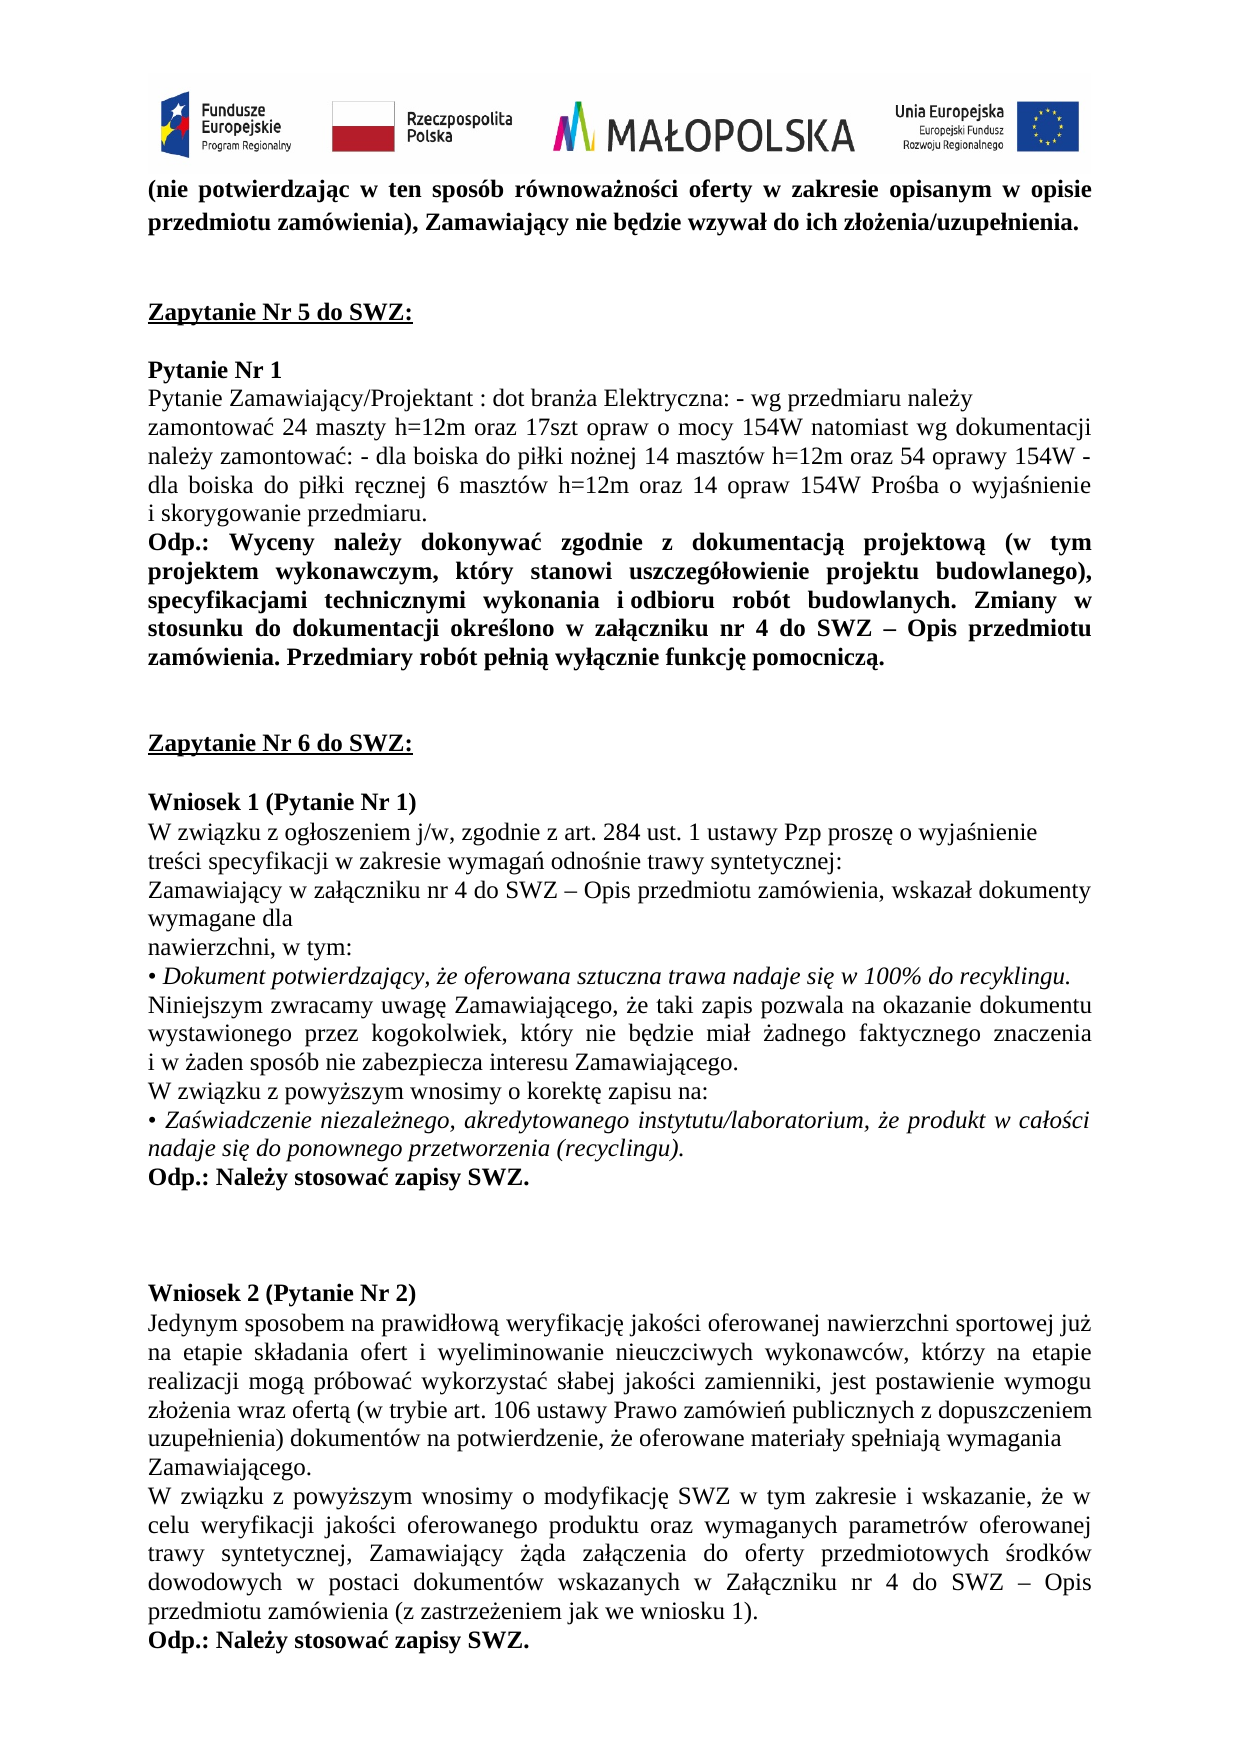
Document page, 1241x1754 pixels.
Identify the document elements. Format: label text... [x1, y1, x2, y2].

text Odp.: Należy stosować zapisy SWZ. [148, 1162, 1093, 1191]
text • Zaświadczenie niezależnego, akredytowanego instytutu/laboratorium, że produkt w całości nadaje się do ponownego przetworzenia (recyclingu). [148, 1105, 1093, 1162]
text Zapytanie Nr 5 do SWZ: [148, 297, 1093, 326]
text W związku z ogłoszeniem j/w, zgodnie z art. 284 ust. 1 ustawy Pzp proszę o wyjaśnienie treści specyfikacji w zakresie wymagań odnośnie trawy syntetycznej: [148, 817, 1093, 875]
text Wniosek 2 (Pytanie Nr 2) [148, 1277, 1093, 1308]
text Zapytanie Nr 6 do SWZ: [148, 728, 1093, 757]
text Niniejszym zwracamy uwagę Zamawiającego, że taki zapis pozwala na okazanie dokumentu wystawionego przez kogokolwiek, który nie będzie miał żadnego faktycznego znaczenia i w żaden sposób nie zabezpiecza interesu Zamawiającego. [148, 990, 1093, 1076]
text Pytanie Nr 1 [148, 355, 1093, 383]
text W związku z powyższym wnosimy o modyfikację SWZ w tym zakresie i wskazanie, że w celu weryfikacji jakości oferowanego produktu oraz wymaganych parametrów oferowanej trawy syntetycznej, Zamawiający żąda załączenia do oferty przedmiotowych środków dowodowych w postaci dokumentów wskazanych w Załączniku nr 4 do SWZ – Opis przedmiotu zamówienia (z zastrzeżeniem jak we wniosku 1). [148, 1481, 1093, 1625]
text Zamawiającego. [148, 1452, 1093, 1481]
text Odp.: Wyceny należy dokonywać zgodnie z dokumentacją projektową (w tym projektem wykonawczym, który stanowi uszczegółowienie projektu budowlanego), specyfikacjami technicznymi wykonania i odbioru robót budowlanych. Zmiany w stosunku do dokumentacji określono w załączniku nr 4 do SWZ – Opis przedmiotu zamówienia. Przedmiary robót pełnią wyłącznie funkcję pomocniczą. [148, 527, 1093, 671]
text Pytanie Zamawiający/Projektant : dot branża Elektryczna: - wg przedmiaru należy [148, 383, 1093, 412]
text Jedynym sposobem na prawidłową weryfikację jakości oferowanej nawierzchni sportowej już na etapie składania ofert i wyeliminowanie nieuczciwych wykonawców, którzy na etapie realizacji mogą próbować wykorzystać słabej jakości zamienniki, jest postawienie wymogu złożenia wraz ofertą (w trybie art. 106 ustawy Prawo zamówień publicznych z dopuszczeniem uzupełnienia) dokumentów na potwierdzenie, że oferowane materiały spełniają wymagania [148, 1308, 1093, 1452]
text Zamawiający w załączniku nr 4 do SWZ – Opis przedmiotu zamówienia, wskazał dokumenty wymagane dla [148, 875, 1093, 932]
text (nie potwierdzając w ten sposób równoważności oferty w zakresie opisanym w opisie przedmiotu zamówienia), Zamawiający nie będzie wzywał do ich złożenia/uzupełnienia. [148, 174, 1093, 236]
text • Dokument potwierdzający, że oferowana sztuczna trawa nadaje się w 100% do recyklingu. [148, 961, 1093, 990]
text Odp.: Należy stosować zapisy SWZ. [148, 1625, 1093, 1653]
text Wniosek 1 (Pytanie Nr 1) [148, 786, 1093, 817]
text W związku z powyższym wnosimy o korektę zapisu na: [148, 1076, 1093, 1105]
text zamontować 24 maszty h=12m oraz 17szt opraw o mocy 154W natomiast wg dokumentacji należy zamontować: - dla boiska do piłki nożnej 14 masztów h=12m oraz 54 oprawy 154W - dla boiska do piłki ręcznej 6 masztów h=12m oraz 14 opraw 154W Prośba o wyjaśnienie i skorygowanie przedmiaru. [148, 412, 1093, 527]
text nawierzchni, w tym: [148, 932, 1093, 961]
